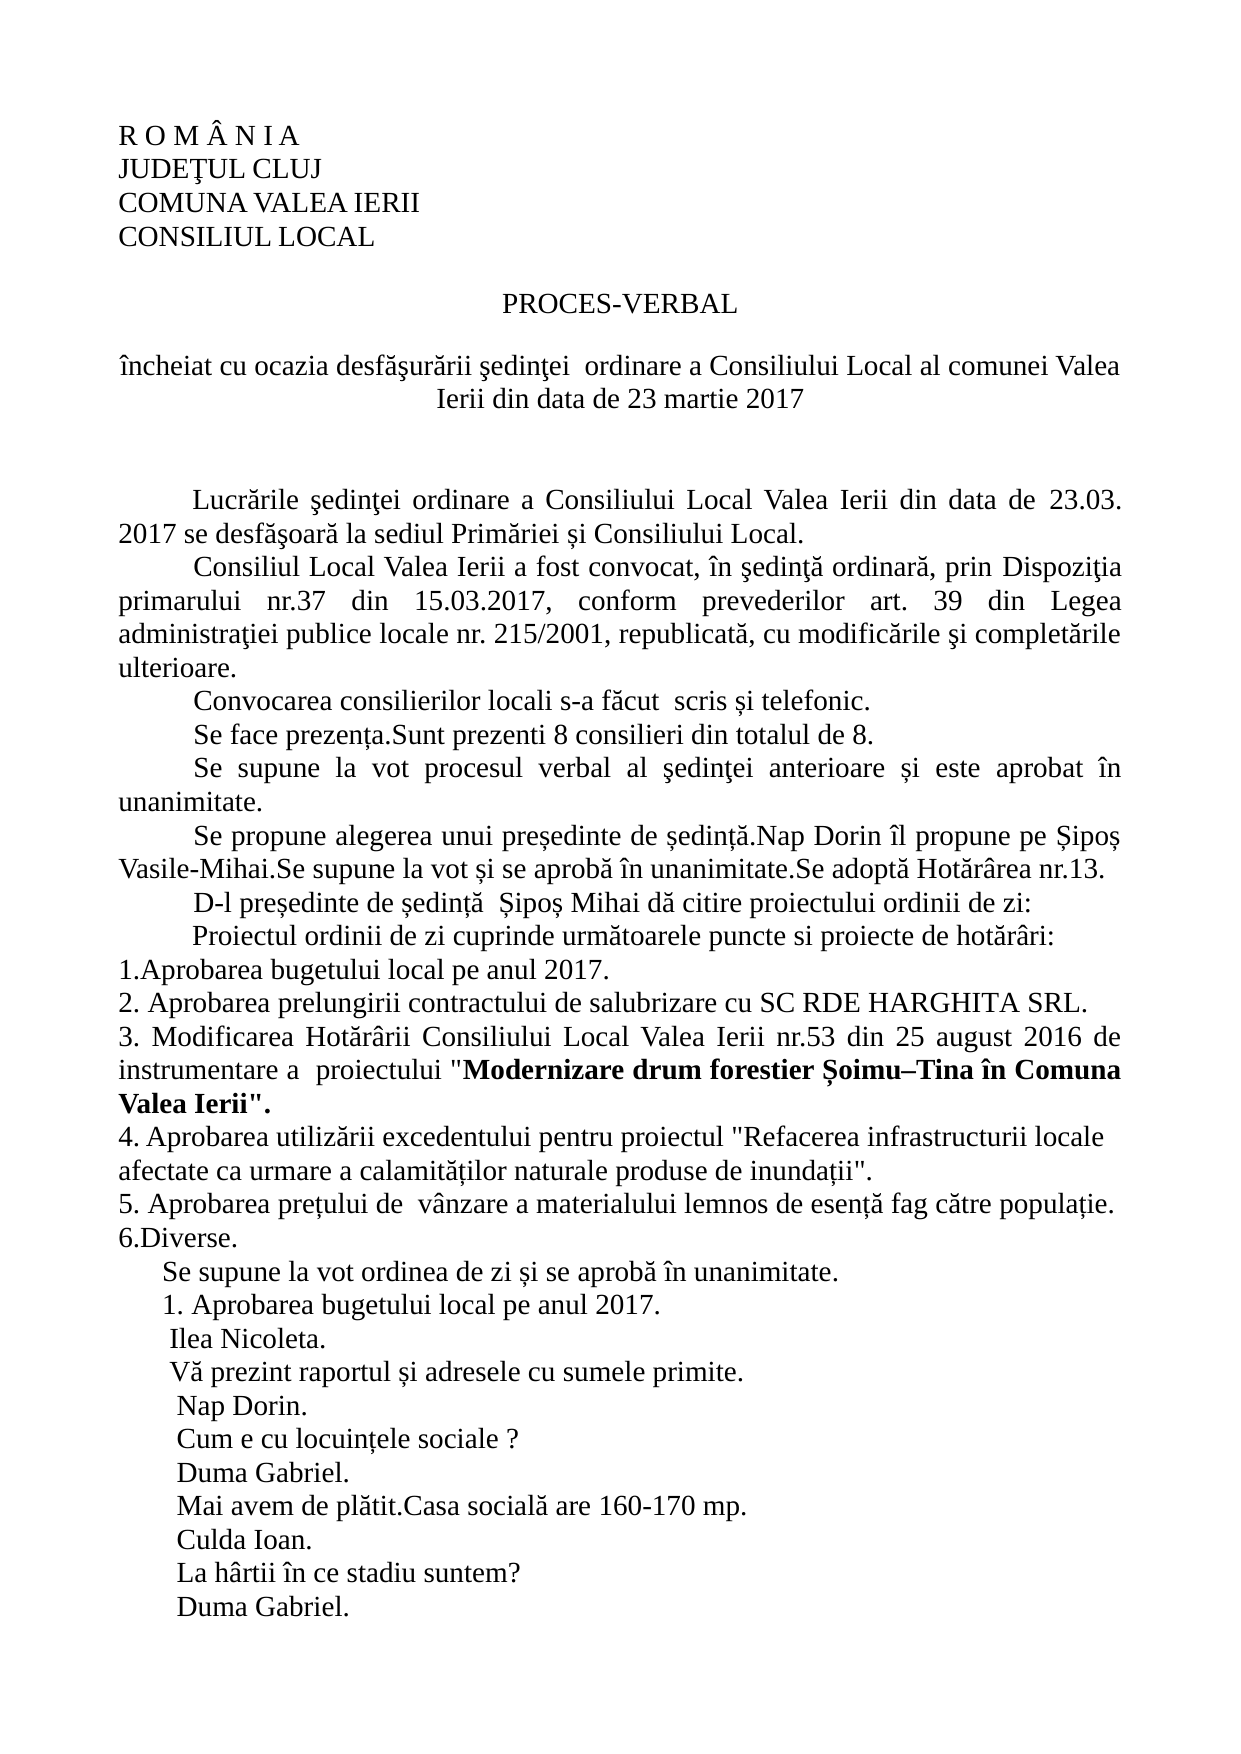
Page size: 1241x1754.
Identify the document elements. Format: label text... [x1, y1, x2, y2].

text Convocarea consilierilor locali s-a făcut scris și telefonic. [118, 683, 1122, 717]
text R O M Â N I A [118, 118, 1122, 152]
list Se supune la vot ordinea de zi și se aprobă în unanimitate. [118, 1254, 1122, 1287]
text Consiliul Local Valea Ierii a fost convocat, în şedinţă ordinară, prin Dispoziţia primarului nr.37 din 15.03.2017, conform prevederilor art. 39 din Legea administraţiei publice locale nr. 215/2001, republicată, cu modificările şi completările ulterioare. [118, 549, 1122, 683]
text 3. Modificarea Hotărârii Consiliului Local Valea Ierii nr.53 din 25 august 2016 de instrumentare a proiectului "Modernizare drum forestier Șoimu–Tina în Comuna Valea Ierii". [118, 1019, 1122, 1119]
text 6.Diverse. [118, 1220, 1122, 1254]
text Se face prezența.Sunt prezenti 8 consilieri din totalul de 8. [118, 717, 1122, 751]
text Se supune la vot procesul verbal al şedinţei anterioare și este aprobat în unanimitate. [118, 751, 1122, 818]
text 4. Aprobarea utilizării excedentului pentru proiectul "Refacerea infrastructurii locale afectate ca urmare a calamităților naturale produse de inundații". [118, 1119, 1122, 1187]
text Cum e cu locuințele sociale ? [118, 1421, 1122, 1455]
text Ilea Nicoleta. [118, 1321, 1122, 1354]
text Vă prezint raportul și adresele cu sumele primite. [118, 1354, 1122, 1388]
text Proiectul ordinii de zi cuprinde următoarele puncte si proiecte de hotărâri: [118, 918, 1122, 952]
text Mai avem de plătit.Casa socială are 160-170 mp. [118, 1488, 1122, 1522]
text JUDEŢUL CLUJ [118, 152, 1122, 185]
text 2. Aprobarea prelungirii contractului de salubrizare cu SC RDE HARGHITA SRL. [118, 985, 1122, 1019]
text 1. Aprobarea bugetului local pe anul 2017. [118, 1287, 1122, 1321]
text Culda Ioan. [118, 1522, 1122, 1556]
text Duma Gabriel. [118, 1589, 1122, 1623]
text 1.Aprobarea bugetului local pe anul 2017. [118, 952, 1122, 985]
text Nap Dorin. [118, 1388, 1122, 1421]
text Lucrările şedinţei ordinare a Consiliului Local Valea Ierii din data de 23.03. 2017 se desfăşoară la sediul Primăriei și Consiliului Local. [118, 482, 1122, 549]
subtitle PROCES-VERBAL [118, 286, 1122, 319]
text 5. Aprobarea prețului de vânzare a materialului lemnos de esență fag către populație. [118, 1187, 1122, 1220]
text CONSILIUL LOCAL [118, 219, 1122, 252]
text Duma Gabriel. [118, 1455, 1122, 1488]
text COMUNA VALEA IERII [118, 185, 1122, 219]
text Se propune alegerea unui președinte de ședință.Nap Dorin îl propune pe Șipoș Vasile-Mihai.Se supune la vot și se aprobă în unanimitate.Se adoptă Hotărârea nr.13. [118, 818, 1122, 885]
text încheiat cu ocazia desfăşurării şedinţei ordinare a Consiliului Local al comunei Valea Ierii din data de 23 martie 2017 [118, 348, 1122, 415]
text D-l președinte de ședință Șipoș Mihai dă citire proiectului ordinii de zi: [118, 885, 1122, 918]
text La hârtii în ce stadiu suntem? [118, 1556, 1122, 1589]
